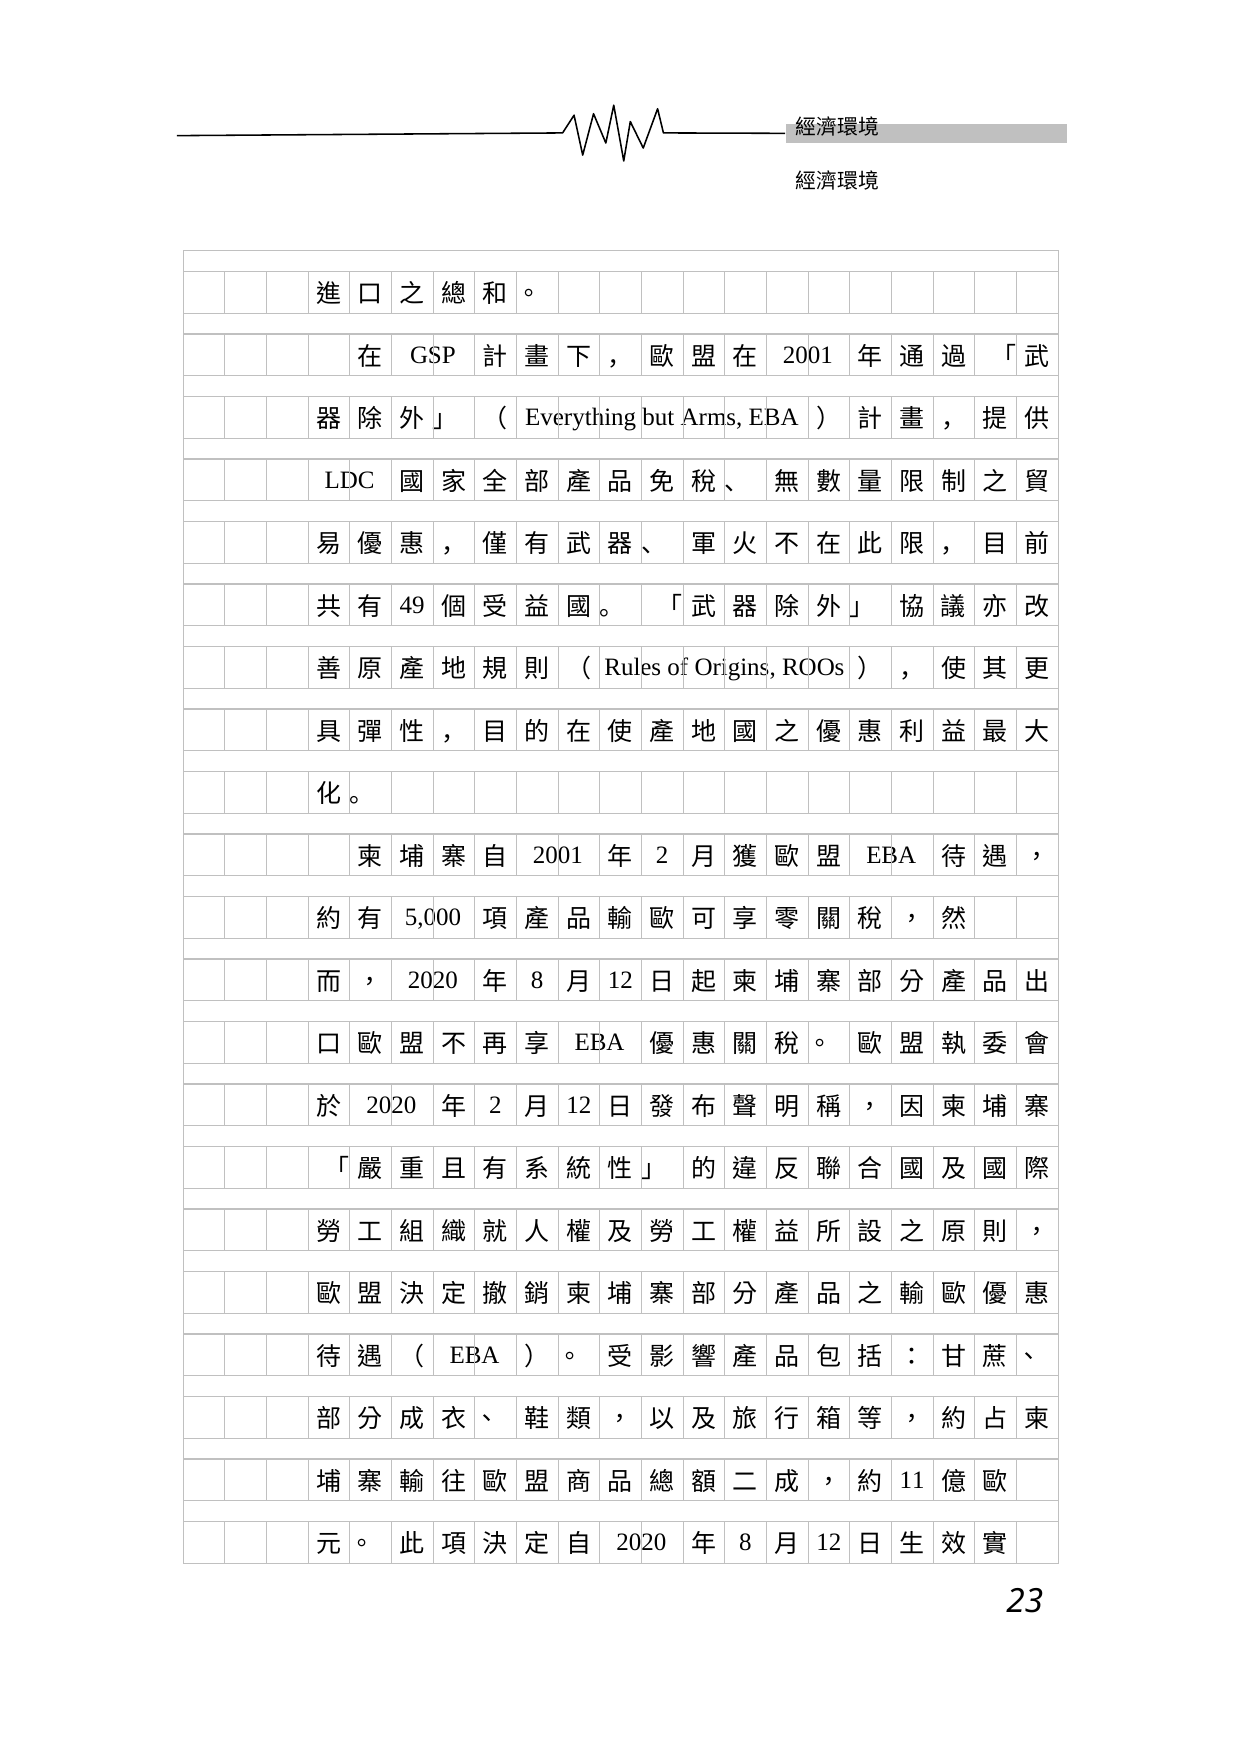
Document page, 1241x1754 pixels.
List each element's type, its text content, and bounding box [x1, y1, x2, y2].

text 柬埔寨自2001年2月獲歐盟EBA待遇，約有5,000項產品輸歐可享零關稅，然而，2020年8月12日起柬埔寨部分產品出口歐盟不再享EBA優惠關稅。歐盟執委會於2020年2月12日發布聲明稱，因柬埔寨「嚴重且有系統性」的違反聯合國及國際勞工組織就人權及勞工權益所設之原則，歐盟決定撤銷柬埔寨部分產品之輸歐優惠待遇（EBA）。受影響產品包括：甘蔗、部分成衣、鞋類，以及旅行箱等，約占柬埔寨輸往歐盟商品總額二成，約11億歐元。此項決定自2020年8月12日生效實施，受影響產品將適用歐盟最惠國（MFN）待遇稅率。 [281, 939, 1058, 958]
text 柬埔寨自2001年2月獲歐盟EBA待遇，約有5,000項產品輸歐可享零關稅，然而，2020年8月12日起柬埔寨部分產品出口歐盟不再享EBA優惠關稅。歐盟執委會於2020年2月12日發布聲明稱，因柬埔寨「嚴重且有系統性」的違反聯合國及國際勞工組織就人權及勞工權益所設之原則，歐盟決定撤銷柬埔寨部分產品之輸歐優惠待遇（EBA）。受影響產品包括：甘蔗、部分成衣、鞋類，以及旅行箱等，約占柬埔寨輸往歐盟商品總額二成，約11億歐元。此項決定自2020年8月12日生效實施，受影響產品將適用歐盟最惠國（MFN）待遇稅率。 [281, 1001, 1058, 1021]
text 在GSP計畫下，歐盟在2001年通過「武器除外」（Everything but Arms, EBA）計畫，提供LDC國家全部產品免稅、無數量限制之貿易優惠，僅有武器、軍火不在此限，目前共有49個受益國。「武器除外」協議亦改善原產地規則（Rules of Origins, ROOs），使其更具彈性，目的在使產地國之優惠利益最大化。 [281, 439, 1058, 458]
text 柬埔寨自2001年2月獲歐盟EBA待遇，約有5,000項產品輸歐可享零關稅，然而，2020年8月12日起柬埔寨部分產品出口歐盟不再享EBA優惠關稅。歐盟執委會於2020年2月12日發布聲明稱，因柬埔寨「嚴重且有系統性」的違反聯合國及國際勞工組織就人權及勞工權益所設之原則，歐盟決定撤銷柬埔寨部分產品之輸歐優惠待遇（EBA）。受影響產品包括：甘蔗、部分成衣、鞋類，以及旅行箱等，約占柬埔寨輸往歐盟商品總額二成，約11億歐元。此項決定自2020年8月12日生效實施，受影響產品將適用歐盟最惠國（MFN）待遇稅率。 [281, 876, 1058, 896]
text 歐盟自1971年起啟用GSP制度，旨在透過將開發中國家出口至共同市場的製造產品及農產品關稅予以免除或減免，幫助開發中國家自國際貿易獲利。歐盟約40%之進口來自開發中國家，其自開發中國家進口農產品數量更勝於美國、加拿大及日本進口之總和。 [281, 251, 1058, 271]
text 柬埔寨自2001年2月獲歐盟EBA待遇，約有5,000項產品輸歐可享零關稅，然而，2020年8月12日起柬埔寨部分產品出口歐盟不再享EBA優惠關稅。歐盟執委會於2020年2月12日發布聲明稱，因柬埔寨「嚴重且有系統性」的違反聯合國及國際勞工組織就人權及勞工權益所設之原則，歐盟決定撤銷柬埔寨部分產品之輸歐優惠待遇（EBA）。受影響產品包括：甘蔗、部分成衣、鞋類，以及旅行箱等，約占柬埔寨輸往歐盟商品總額二成，約11億歐元。此項決定自2020年8月12日生效實施，受影響產品將適用歐盟最惠國（MFN）待遇稅率。 [281, 1251, 1058, 1271]
text 在GSP計畫下，歐盟在2001年通過「武器除外」（Everything but Arms, EBA）計畫，提供LDC國家全部產品免稅、無數量限制之貿易優惠，僅有武器、軍火不在此限，目前共有49個受益國。「武器除外」協議亦改善原產地規則（Rules of Origins, ROOs），使其更具彈性，目的在使產地國之優惠利益最大化。 [281, 626, 1058, 646]
text 柬埔寨自2001年2月獲歐盟EBA待遇，約有5,000項產品輸歐可享零關稅，然而，2020年8月12日起柬埔寨部分產品出口歐盟不再享EBA優惠關稅。歐盟執委會於2020年2月12日發布聲明稱，因柬埔寨「嚴重且有系統性」的違反聯合國及國際勞工組織就人權及勞工權益所設之原則，歐盟決定撤銷柬埔寨部分產品之輸歐優惠待遇（EBA）。受影響產品包括：甘蔗、部分成衣、鞋類，以及旅行箱等，約占柬埔寨輸往歐盟商品總額二成，約11億歐元。此項決定自2020年8月12日生效實施，受影響產品將適用歐盟最惠國（MFN）待遇稅率。 [281, 1439, 1058, 1458]
text 在GSP計畫下，歐盟在2001年通過「武器除外」（Everything but Arms, EBA）計畫，提供LDC國家全部產品免稅、無數量限制之貿易優惠，僅有武器、軍火不在此限，目前共有49個受益國。「武器除外」協議亦改善原產地規則（Rules of Origins, ROOs），使其更具彈性，目的在使產地國之優惠利益最大化。 [281, 314, 1058, 333]
text 在GSP計畫下，歐盟在2001年通過「武器除外」（Everything but Arms, EBA）計畫，提供LDC國家全部產品免稅、無數量限制之貿易優惠，僅有武器、軍火不在此限，目前共有49個受益國。「武器除外」協議亦改善原產地規則（Rules of Origins, ROOs），使其更具彈性，目的在使產地國之優惠利益最大化。 [281, 751, 1058, 771]
text 在GSP計畫下，歐盟在2001年通過「武器除外」（Everything but Arms, EBA）計畫，提供LDC國家全部產品免稅、無數量限制之貿易優惠，僅有武器、軍火不在此限，目前共有49個受益國。「武器除外」協議亦改善原產地規則（Rules of Origins, ROOs），使其更具彈性，目的在使產地國之優惠利益最大化。 [281, 376, 1058, 396]
text 柬埔寨自2001年2月獲歐盟EBA待遇，約有5,000項產品輸歐可享零關稅，然而，2020年8月12日起柬埔寨部分產品出口歐盟不再享EBA優惠關稅。歐盟執委會於2020年2月12日發布聲明稱，因柬埔寨「嚴重且有系統性」的違反聯合國及國際勞工組織就人權及勞工權益所設之原則，歐盟決定撤銷柬埔寨部分產品之輸歐優惠待遇（EBA）。受影響產品包括：甘蔗、部分成衣、鞋類，以及旅行箱等，約占柬埔寨輸往歐盟商品總額二成，約11億歐元。此項決定自2020年8月12日生效實施，受影響產品將適用歐盟最惠國（MFN）待遇稅率。 [281, 1376, 1058, 1396]
text 在GSP計畫下，歐盟在2001年通過「武器除外」（Everything but Arms, EBA）計畫，提供LDC國家全部產品免稅、無數量限制之貿易優惠，僅有武器、軍火不在此限，目前共有49個受益國。「武器除外」協議亦改善原產地規則（Rules of Origins, ROOs），使其更具彈性，目的在使產地國之優惠利益最大化。 [281, 689, 1058, 708]
text 柬埔寨自2001年2月獲歐盟EBA待遇，約有5,000項產品輸歐可享零關稅，然而，2020年8月12日起柬埔寨部分產品出口歐盟不再享EBA優惠關稅。歐盟執委會於2020年2月12日發布聲明稱，因柬埔寨「嚴重且有系統性」的違反聯合國及國際勞工組織就人權及勞工權益所設之原則，歐盟決定撤銷柬埔寨部分產品之輸歐優惠待遇（EBA）。受影響產品包括：甘蔗、部分成衣、鞋類，以及旅行箱等，約占柬埔寨輸往歐盟商品總額二成，約11億歐元。此項決定自2020年8月12日生效實施，受影響產品將適用歐盟最惠國（MFN）待遇稅率。 [281, 1501, 1058, 1521]
text 柬埔寨自2001年2月獲歐盟EBA待遇，約有5,000項產品輸歐可享零關稅，然而，2020年8月12日起柬埔寨部分產品出口歐盟不再享EBA優惠關稅。歐盟執委會於2020年2月12日發布聲明稱，因柬埔寨「嚴重且有系統性」的違反聯合國及國際勞工組織就人權及勞工權益所設之原則，歐盟決定撤銷柬埔寨部分產品之輸歐優惠待遇（EBA）。受影響產品包括：甘蔗、部分成衣、鞋類，以及旅行箱等，約占柬埔寨輸往歐盟商品總額二成，約11億歐元。此項決定自2020年8月12日生效實施，受影響產品將適用歐盟最惠國（MFN）待遇稅率。 [281, 1314, 1058, 1333]
text 柬埔寨自2001年2月獲歐盟EBA待遇，約有5,000項產品輸歐可享零關稅，然而，2020年8月12日起柬埔寨部分產品出口歐盟不再享EBA優惠關稅。歐盟執委會於2020年2月12日發布聲明稱，因柬埔寨「嚴重且有系統性」的違反聯合國及國際勞工組織就人權及勞工權益所設之原則，歐盟決定撤銷柬埔寨部分產品之輸歐優惠待遇（EBA）。受影響產品包括：甘蔗、部分成衣、鞋類，以及旅行箱等，約占柬埔寨輸往歐盟商品總額二成，約11億歐元。此項決定自2020年8月12日生效實施，受影響產品將適用歐盟最惠國（MFN）待遇稅率。 [281, 814, 1058, 833]
text 柬埔寨自2001年2月獲歐盟EBA待遇，約有5,000項產品輸歐可享零關稅，然而，2020年8月12日起柬埔寨部分產品出口歐盟不再享EBA優惠關稅。歐盟執委會於2020年2月12日發布聲明稱，因柬埔寨「嚴重且有系統性」的違反聯合國及國際勞工組織就人權及勞工權益所設之原則，歐盟決定撤銷柬埔寨部分產品之輸歐優惠待遇（EBA）。受影響產品包括：甘蔗、部分成衣、鞋類，以及旅行箱等，約占柬埔寨輸往歐盟商品總額二成，約11億歐元。此項決定自2020年8月12日生效實施，受影響產品將適用歐盟最惠國（MFN）待遇稅率。 [281, 1064, 1058, 1083]
text 在GSP計畫下，歐盟在2001年通過「武器除外」（Everything but Arms, EBA）計畫，提供LDC國家全部產品免稅、無數量限制之貿易優惠，僅有武器、軍火不在此限，目前共有49個受益國。「武器除外」協議亦改善原產地規則（Rules of Origins, ROOs），使其更具彈性，目的在使產地國之優惠利益最大化。 [281, 501, 1058, 521]
text 柬埔寨自2001年2月獲歐盟EBA待遇，約有5,000項產品輸歐可享零關稅，然而，2020年8月12日起柬埔寨部分產品出口歐盟不再享EBA優惠關稅。歐盟執委會於2020年2月12日發布聲明稱，因柬埔寨「嚴重且有系統性」的違反聯合國及國際勞工組織就人權及勞工權益所設之原則，歐盟決定撤銷柬埔寨部分產品之輸歐優惠待遇（EBA）。受影響產品包括：甘蔗、部分成衣、鞋類，以及旅行箱等，約占柬埔寨輸往歐盟商品總額二成，約11億歐元。此項決定自2020年8月12日生效實施，受影響產品將適用歐盟最惠國（MFN）待遇稅率。 [281, 1189, 1058, 1208]
text 在GSP計畫下，歐盟在2001年通過「武器除外」（Everything but Arms, EBA）計畫，提供LDC國家全部產品免稅、無數量限制之貿易優惠，僅有武器、軍火不在此限，目前共有49個受益國。「武器除外」協議亦改善原產地規則（Rules of Origins, ROOs），使其更具彈性，目的在使產地國之優惠利益最大化。 [281, 564, 1058, 583]
text 柬埔寨自2001年2月獲歐盟EBA待遇，約有5,000項產品輸歐可享零關稅，然而，2020年8月12日起柬埔寨部分產品出口歐盟不再享EBA優惠關稅。歐盟執委會於2020年2月12日發布聲明稱，因柬埔寨「嚴重且有系統性」的違反聯合國及國際勞工組織就人權及勞工權益所設之原則，歐盟決定撤銷柬埔寨部分產品之輸歐優惠待遇（EBA）。受影響產品包括：甘蔗、部分成衣、鞋類，以及旅行箱等，約占柬埔寨輸往歐盟商品總額二成，約11億歐元。此項決定自2020年8月12日生效實施，受影響產品將適用歐盟最惠國（MFN）待遇稅率。 [281, 1126, 1058, 1146]
